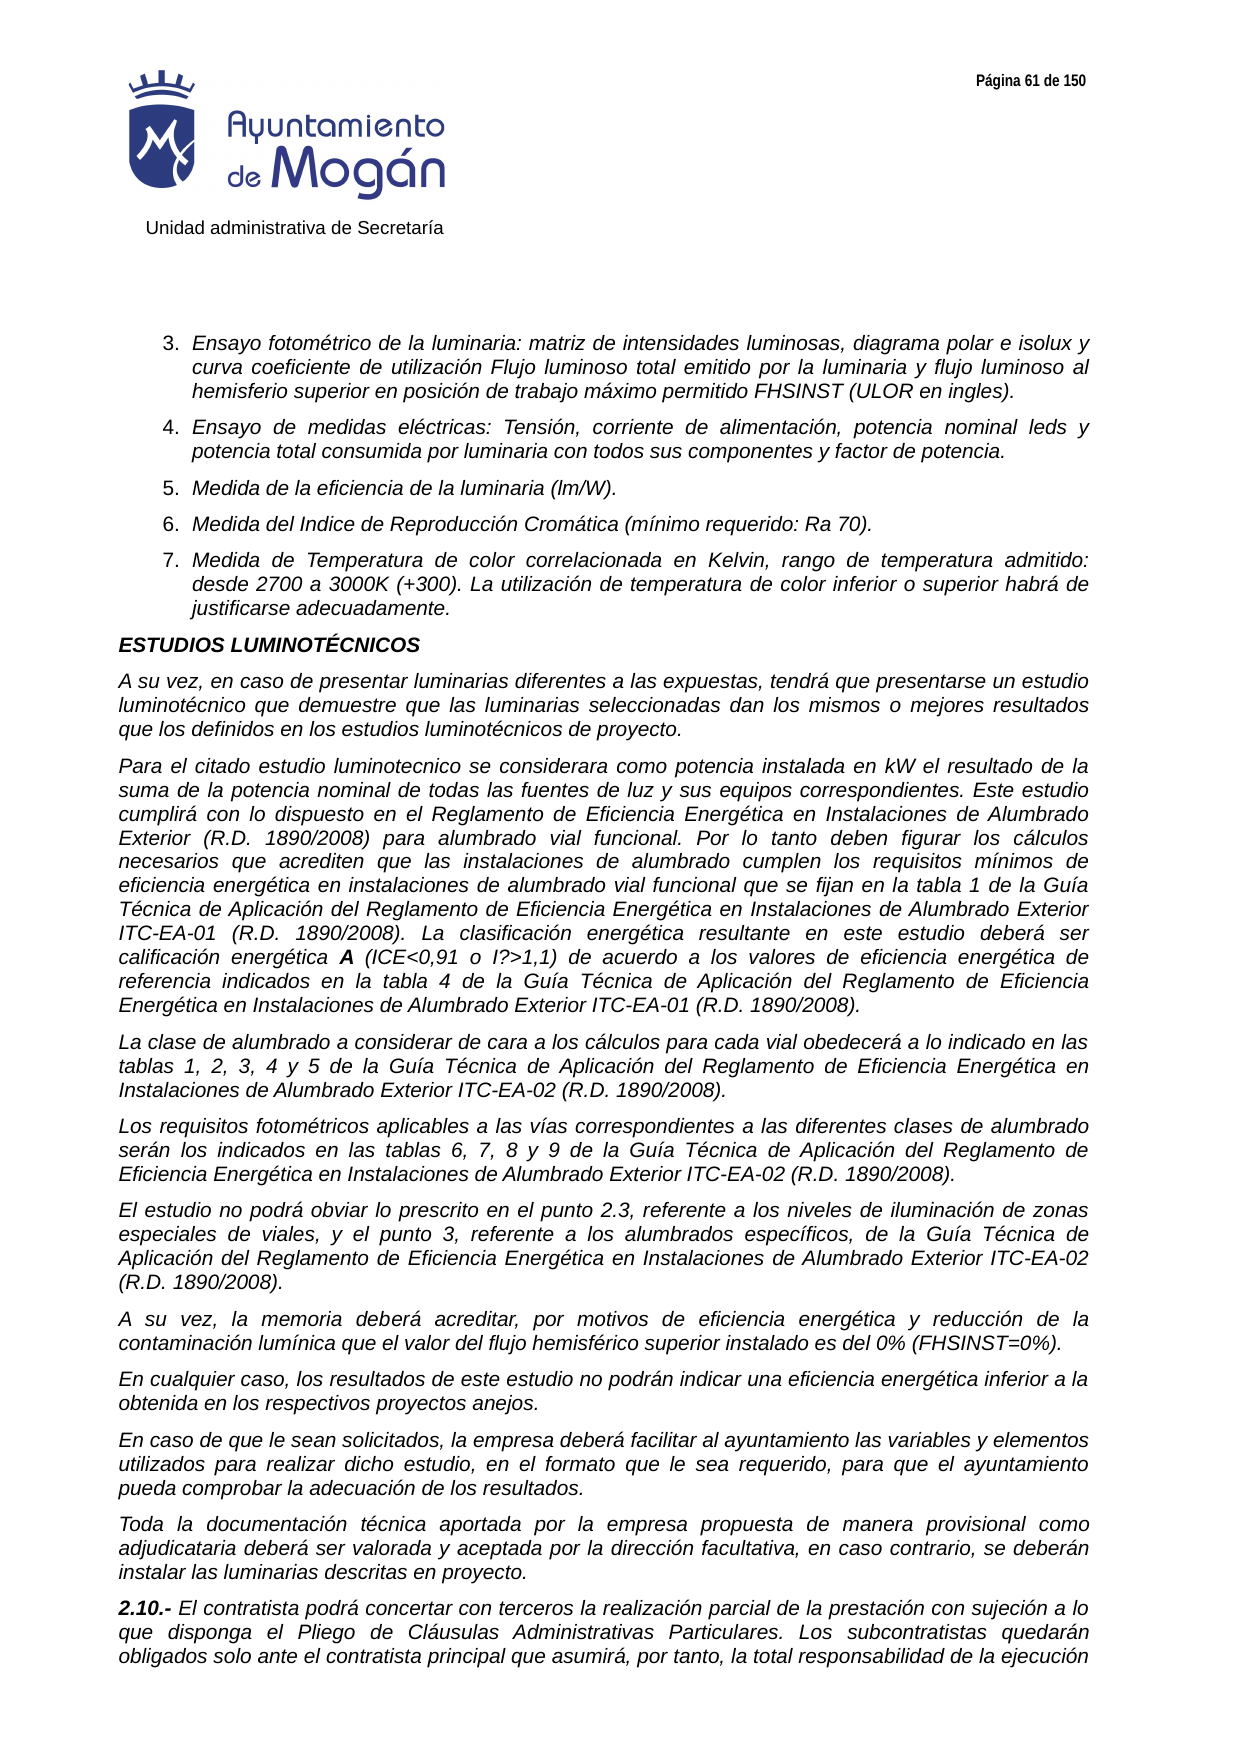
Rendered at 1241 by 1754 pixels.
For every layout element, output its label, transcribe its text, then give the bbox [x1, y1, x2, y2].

text Los requisitos fotométricos aplicables a las vías correspondientes a las diferentes clases de alumbrado serán los indicados en las tablas 6, 7, 8 y 9 de la Guía Técnica de Aplicación del Reglamento de Eficiencia Energética en Instalaciones de Alumbrado Exterior ITC-EA-02 (R.D. 1890/2008). [118, 1114, 1092, 1186]
text El estudio no podrá obviar lo prescrito en el punto 2.3, referente a los niveles de iluminación de zonas especiales de viales, y el punto 3, referente a los alumbrados específicos, de la Guía Técnica de Aplicación del Reglamento de Eficiencia Energética en Instalaciones de Alumbrado Exterior ITC-EA-02 (R.D. 1890/2008). [118, 1198, 1092, 1294]
text En cualquier caso, los resultados de este estudio no podrán indicar una eficiencia energética inferior a la obtenida en los respectivos proyectos anejos. [118, 1367, 1092, 1415]
text En caso de que le sean solicitados, la empresa deberá facilitar al ayuntamiento las variables y elementos utilizados para realizar dicho estudio, en el formato que le sea requerido, para que el ayuntamiento pueda comprobar la adecuación de los resultados. [118, 1427, 1092, 1499]
text Para el citado estudio luminotecnico se considerara como potencia instalada en kW el resultado de la suma de la potencia nominal de todas las fuentes de luz y sus equipos correspondientes. Este estudio cumplirá con lo dispuesto en el Reglamento de Eficiencia Energética en Instalaciones de Alumbrado Exterior (R.D. 1890/2008) para alumbrado vial funcional. Por lo tanto deben figurar los cálculos necesarios que acrediten que las instalaciones de alumbrado cumplen los requisitos mínimos de eficiencia energética en instalaciones de alumbrado vial funcional que se fijan en la tabla 1 de la Guía Técnica de Aplicación del Reglamento de Eficiencia Energética en Instalaciones de Alumbrado Exterior ITC-EA-01 (R.D. 1890/2008). La clasificación energética resultante en este estudio deberá ser calificación energética A (ICE<0,91 o I?>1,1) de acuerdo a los valores de eficiencia energética de referencia indicados en la tabla 4 de la Guía Técnica de Aplicación del Reglamento de Eficiencia Energética en Instalaciones de Alumbrado Exterior ITC-EA-01 (R.D. 1890/2008). [118, 753, 1092, 1017]
text La clase de alumbrado a considerar de cara a los cálculos para cada vial obedecerá a lo indicado en las tablas 1, 2, 3, 4 y 5 de la Guía Técnica de Aplicación del Reglamento de Eficiencia Energética en Instalaciones de Alumbrado Exterior ITC-EA-02 (R.D. 1890/2008). [118, 1029, 1092, 1101]
list Ensayo de medidas eléctricas: Tensión, corriente de alimentación, potencia nominal leds y potencia total consumida por luminaria con todos sus componentes y factor de potencia. [162, 415, 1092, 463]
text Toda la documentación técnica aportada por la empresa propuesta de manera provisional como adjudicataria deberá ser valorada y aceptada por la dirección facultativa, en caso contrario, se deberán instalar las luminarias descritas en proyecto. [118, 1512, 1092, 1584]
text A su vez, en caso de presentar luminarias diferentes a las expuestas, tendrá que presentarse un estudio luminotécnico que demuestre que las luminarias seleccionadas dan los mismos o mejores resultados que los definidos en los estudios luminotécnicos de proyecto. [118, 669, 1092, 741]
list Medida de la eficiencia de la luminaria (lm/W). [162, 475, 1092, 499]
text ESTUDIOS LUMINOTÉCNICOS [118, 633, 1092, 657]
list Medida del Indice de Reproducción Cromática (mínimo requerido: Ra 70). [162, 512, 1092, 536]
text A su vez, la memoria deberá acreditar, por motivos de eficiencia energética y reducción de la contaminación lumínica que el valor del flujo hemisférico superior instalado es del 0% (FHSINST=0%). [118, 1307, 1092, 1354]
list Ensayo fotométrico de la luminaria: matriz de intensidades luminosas, diagrama polar e isolux y curva coeficiente de utilización Flujo luminoso total emitido por la luminaria y flujo luminoso al hemisferio superior en posición de trabajo máximo permitido FHSINST (ULOR en ingles). [162, 331, 1092, 402]
picture [128, 70, 445, 206]
list Medida de Temperatura de color correlacionada en Kelvin, rango de temperatura admitido: desde 2700 a 3000K (+300). La utilización de temperatura de color inferior o superior habrá de justificarse adecuadamente. [162, 548, 1092, 620]
text 2.10.- El contratista podrá concertar con terceros la realización parcial de la prestación con sujeción a lo que disponga el Pliego de Cláusulas Administrativas Particulares. Los subcontratistas quedarán obligados solo ante el contratista principal que asumirá, por tanto, la total responsabilidad de la ejecución [118, 1596, 1092, 1668]
